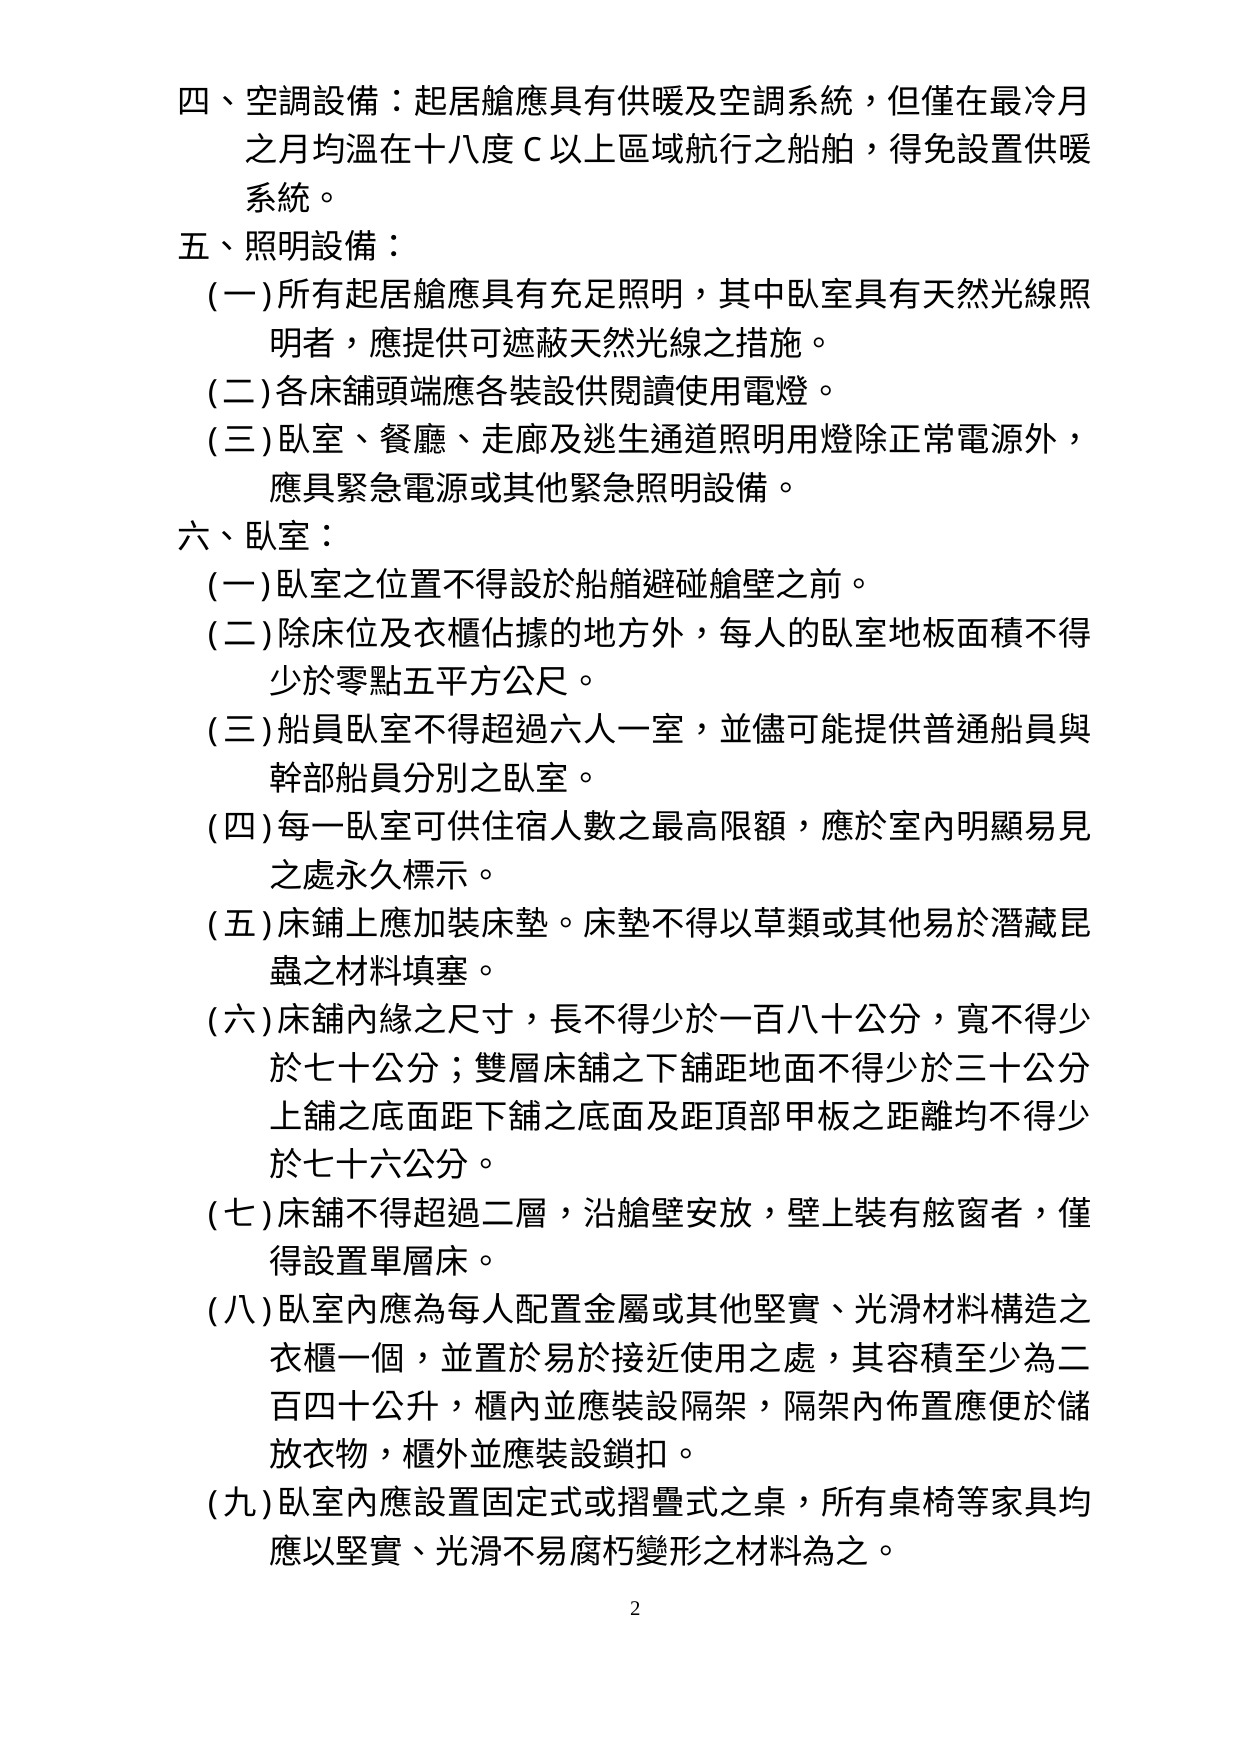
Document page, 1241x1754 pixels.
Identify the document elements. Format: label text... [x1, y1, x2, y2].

text 六、臥室： [177, 510, 1092, 558]
text 五、照明設備： [177, 220, 1092, 268]
text (一)所有起居艙應具有充足照明，其中臥室具有天然光線照明者，應提供可遮蔽天然光線之措施。 [202, 268, 1092, 365]
text (四)每一臥室可供住宿人數之最高限額，應於室內明顯易見之處永久標示。 [202, 800, 1092, 897]
text (七)床舖不得超過二層，沿艙壁安放，壁上裝有舷窗者，僅得設置單層床。 [202, 1186, 1092, 1283]
text 四、空調設備：起居艙應具有供暖及空調系統，但僅在最冷月之月均溫在十八度C以上區域航行之船舶，得免設置供暖系統。 [177, 75, 1092, 220]
text (六)床舖內緣之尺寸，長不得少於一百八十公分，寬不得少於七十公分；雙層床舖之下舖距地面不得少於三十公分；上舖之底面距下舖之底面及距頂部甲板之距離均不得少於七十六公分。 [202, 993, 1092, 1186]
text (九)臥室內應設置固定式或摺疊式之桌，所有桌椅等家具均應以堅實、光滑不易腐朽變形之材料為之。 [202, 1476, 1092, 1573]
text (三)臥室、餐廳、走廊及逃生通道照明用燈除正常電源外，應具緊急電源或其他緊急照明設備。 [202, 413, 1092, 510]
text (八)臥室內應為每人配置金屬或其他堅實、光滑材料構造之衣櫃一個，並置於易於接近使用之處，其容積至少為二百四十公升，櫃內並應裝設隔架，隔架內佈置應便於儲放衣物，櫃外並應裝設鎖扣。 [202, 1283, 1092, 1476]
text (一)臥室之位置不得設於船艏避碰艙壁之前。 [202, 558, 1092, 607]
text (二)各床舖頭端應各裝設供閱讀使用電燈。 [202, 365, 1092, 413]
text (五)床鋪上應加裝床墊。床墊不得以草類或其他易於潛藏昆蟲之材料填塞。 [202, 897, 1092, 993]
text (二)除床位及衣櫃佔據的地方外，每人的臥室地板面積不得少於零點五平方公尺。 [202, 607, 1092, 703]
text (三)船員臥室不得超過六人一室，並儘可能提供普通船員與幹部船員分別之臥室。 [202, 703, 1092, 800]
